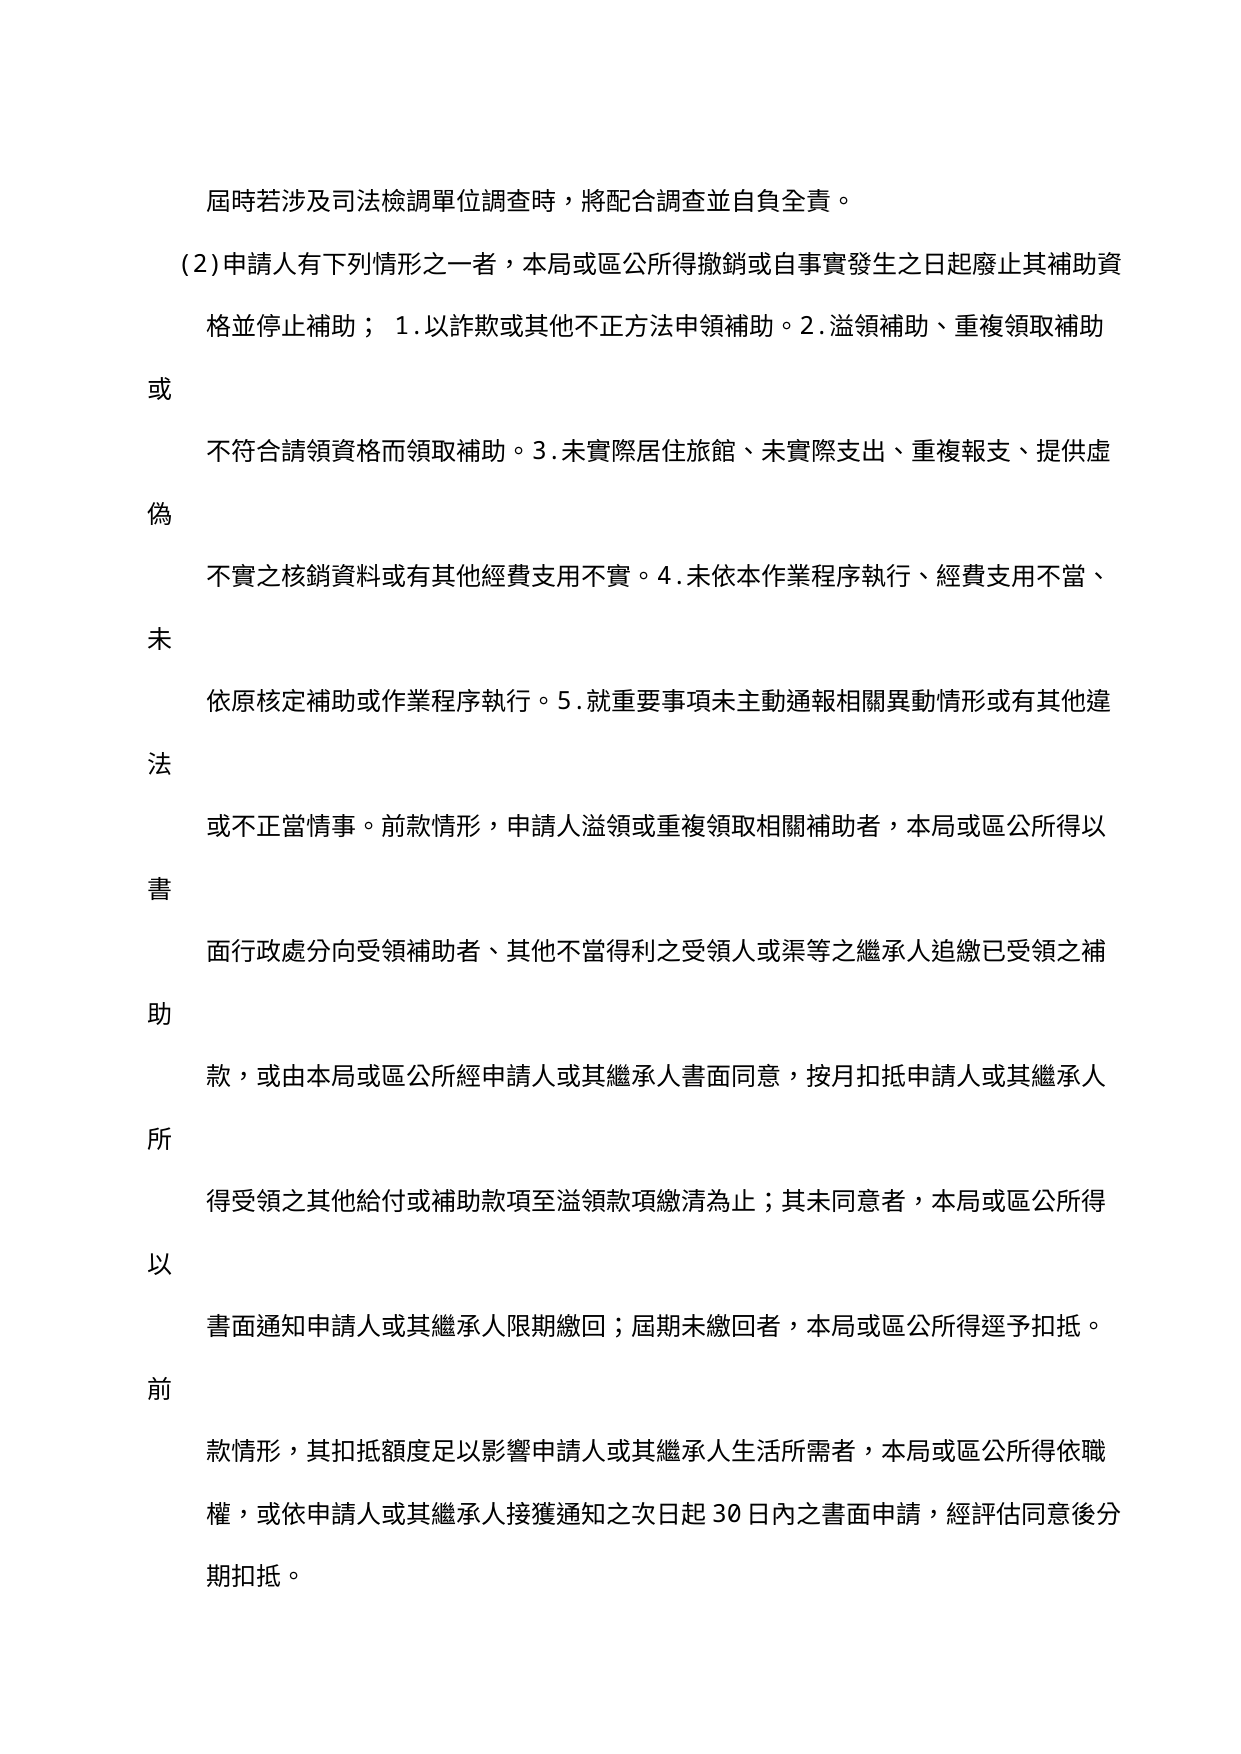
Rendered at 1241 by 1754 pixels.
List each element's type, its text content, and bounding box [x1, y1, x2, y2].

text 書面通知申請人或其繼承人限期繳回；屆期未繳回者，本局或區公所得逕予扣抵。前 [148, 1283, 1122, 1408]
text (2)申請人有下列情形之一者，本局或區公所得撤銷或自事實發生之日起廢止其補助資 [148, 221, 1122, 283]
text 不實之核銷資料或有其他經費支用不實。4.未依本作業程序執行、經費支用不當、未 [148, 533, 1122, 658]
text 款情形，其扣抵額度足以影響申請人或其繼承人生活所需者，本局或區公所得依職 [148, 1408, 1122, 1471]
text 屆時若涉及司法檢調單位調查時，將配合調查並自負全責。 [148, 158, 1122, 221]
text 格並停止補助； 1.以詐欺或其他不正方法申領補助。2.溢領補助、重複領取補助或 [148, 283, 1122, 408]
text 權，或依申請人或其繼承人接獲通知之次日起30日內之書面申請，經評估同意後分 [148, 1471, 1122, 1533]
text 依原核定補助或作業程序執行。5.就重要事項未主動通報相關異動情形或有其他違法 [148, 658, 1122, 783]
text 款，或由本局或區公所經申請人或其繼承人書面同意，按月扣抵申請人或其繼承人所 [148, 1033, 1122, 1158]
text 得受領之其他給付或補助款項至溢領款項繳清為止；其未同意者，本局或區公所得以 [148, 1158, 1122, 1283]
text 或不正當情事。前款情形，申請人溢領或重複領取相關補助者，本局或區公所得以書 [148, 783, 1122, 908]
text 不符合請領資格而領取補助。3.未實際居住旅館、未實際支出、重複報支、提供虛偽 [148, 408, 1122, 533]
text 面行政處分向受領補助者、其他不當得利之受領人或渠等之繼承人追繳已受領之補助 [148, 908, 1122, 1033]
text 期扣抵。 [148, 1533, 1122, 1596]
